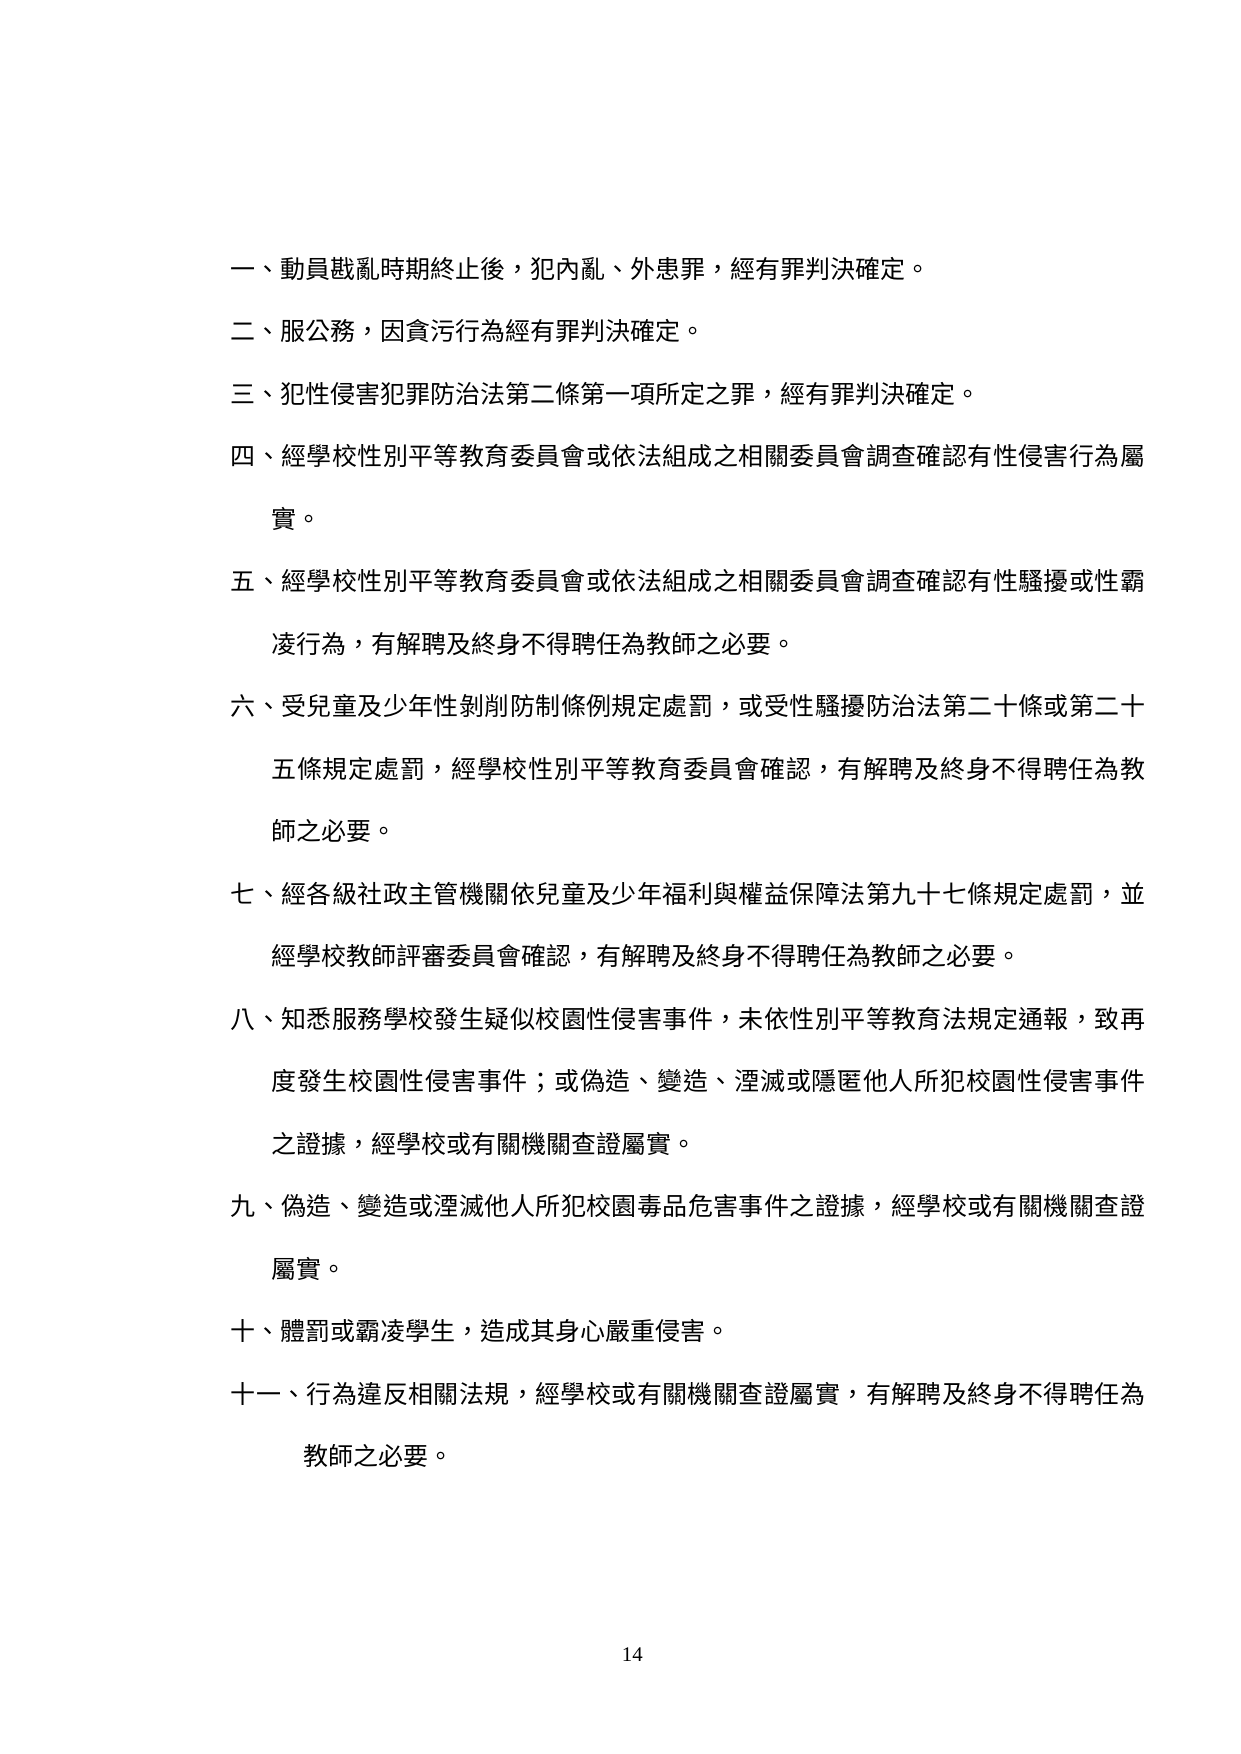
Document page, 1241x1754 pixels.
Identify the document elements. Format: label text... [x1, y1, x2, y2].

text 六、受兒童及少年性剝削防制條例規定處罰，或受性騷擾防治法第二十條或第二十五條規定處罰，經學校性別平等教育委員會確認，有解聘及終身不得聘任為教師之必要。 [230, 663, 1146, 851]
text 一、動員戡亂時期終止後，犯內亂、外患罪，經有罪判決確定。 [230, 226, 1146, 288]
text 四、經學校性別平等教育委員會或依法組成之相關委員會調查確認有性侵害行為屬實。 [230, 413, 1146, 538]
text 九、偽造、變造或湮滅他人所犯校園毒品危害事件之證據，經學校或有關機關查證屬實。 [230, 1163, 1146, 1288]
text 十一、行為違反相關法規，經學校或有關機關查證屬實，有解聘及終身不得聘任為教師之必要。 [230, 1351, 1146, 1476]
text 三、犯性侵害犯罪防治法第二條第一項所定之罪，經有罪判決確定。 [230, 351, 1146, 413]
text 八、知悉服務學校發生疑似校園性侵害事件，未依性別平等教育法規定通報，致再度發生校園性侵害事件；或偽造、變造、湮滅或隱匿他人所犯校園性侵害事件之證據，經學校或有關機關查證屬實。 [230, 976, 1146, 1163]
text 十、體罰或霸凌學生，造成其身心嚴重侵害。 [230, 1288, 1146, 1351]
text 二、服公務，因貪污行為經有罪判決確定。 [230, 288, 1146, 351]
text 七、經各級社政主管機關依兒童及少年福利與權益保障法第九十七條規定處罰，並經學校教師評審委員會確認，有解聘及終身不得聘任為教師之必要。 [230, 851, 1146, 976]
text 五、經學校性別平等教育委員會或依法組成之相關委員會調查確認有性騷擾或性霸凌行為，有解聘及終身不得聘任為教師之必要。 [230, 538, 1146, 663]
